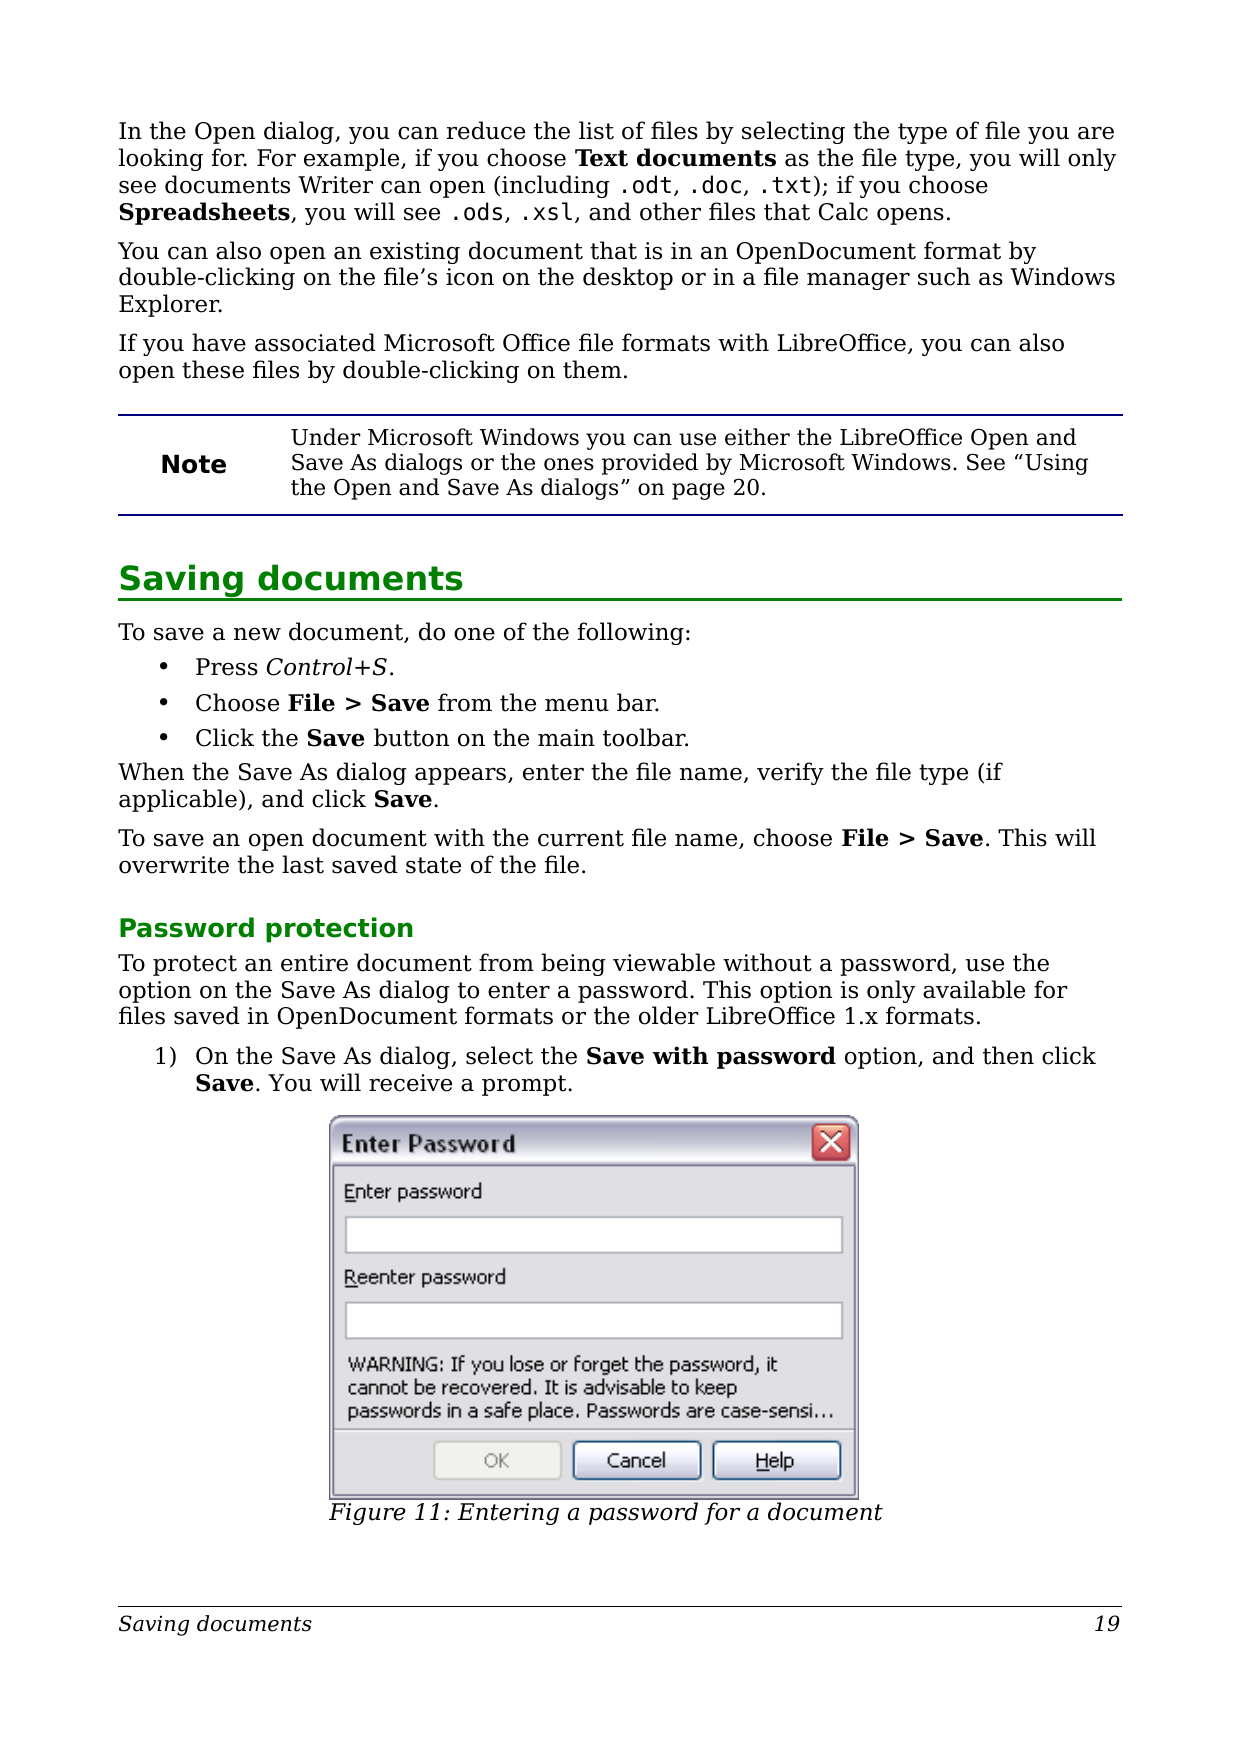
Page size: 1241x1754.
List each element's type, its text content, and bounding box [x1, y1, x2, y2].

text To save an open document with the current file name, choose File > Save. This will overwrite the last saved state of the file. [118, 825, 1122, 878]
list Press Control+S. [156, 652, 1122, 682]
list Choose File > Save from the menu bar. [156, 688, 1122, 717]
subtitle Password protection [118, 914, 1122, 944]
text You can also open an existing document that is in an OpenDocument format by double-clicking on the file’s icon on the desktop or in a file manager such as Windows Explorer. [118, 238, 1122, 318]
list To save a new document, do one of the following: [118, 619, 1122, 646]
text If you have associated Microsoft Office file formats with LibreOffice, you can also open these files by double-clicking on them. [118, 330, 1122, 384]
text Figure 11: Entering a password for a document [329, 1115, 911, 1526]
text When the Save As dialog appears, enter the file name, verify the file type (if applicable), and click Save. [118, 759, 1122, 812]
table_header Note [118, 416, 269, 514]
picture [329, 1115, 859, 1500]
list Click the Save button on the main toolbar. [156, 723, 1122, 752]
subtitle Saving documents [118, 559, 1122, 598]
list On the Save As dialog, select the Save with password option, and then click Save. You will receive a prompt. [177, 1043, 1122, 1097]
text In the Open dialog, you can reduce the list of files by selecting the type of file you are looking for. For example, if you choose Text documents as the file type, you will only see documents Writer can open (including .odt, .doc, .txt); if you choose Spreadsheets, you will see .ods, .xsl, and other files that Calc opens. [118, 118, 1122, 225]
text To protect an entire document from being viewable without a password, use the option on the Save As dialog to enter a password. This option is only available for files saved in OpenDocument formats or the older LibreOffice 1.x formats. [118, 950, 1122, 1030]
table_header Under Microsoft Windows you can use either the LibreOffice Open and Save As dialogs or the ones provided by Microsoft Windows. See “Using the Open and Save As dialogs” on page 20. [269, 416, 1122, 514]
